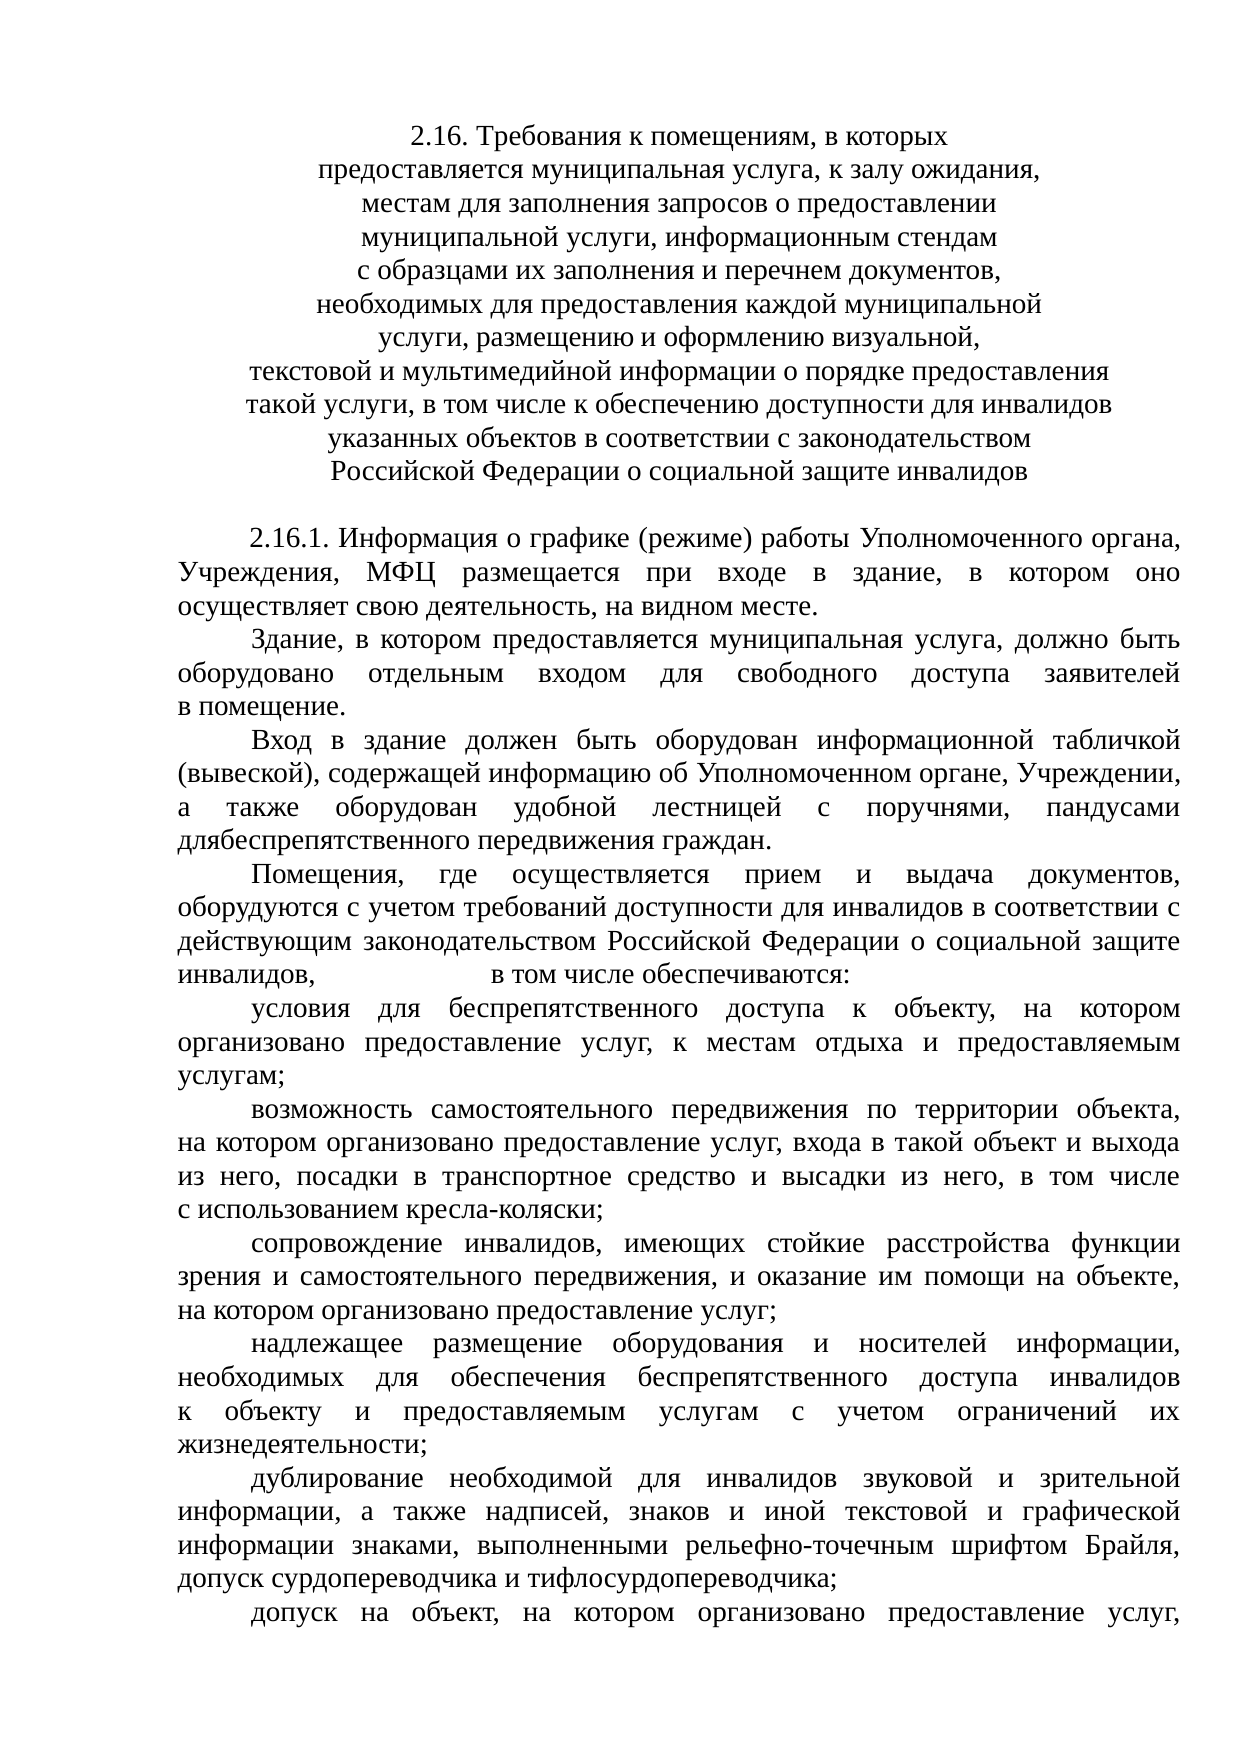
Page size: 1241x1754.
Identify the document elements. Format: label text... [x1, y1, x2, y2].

text такой услуги, в том числе к обеспечению доступности для инвалидов [177, 386, 1181, 420]
text сопровождение инвалидов, имеющих стойкие расстройства функции зрения и самостоятельного передвижения, и оказание им помощи на объекте, на котором организовано предоставление услуг; [177, 1225, 1181, 1326]
text муниципальной услуги, информационным стендам [177, 219, 1181, 252]
text условия для беспрепятственного доступа к объекту, на котором организовано предоставление услуг, к местам отдыха и предоставляемым услугам; [177, 990, 1181, 1091]
text допуск на объект, на котором организовано предоставление услуг, [177, 1594, 1181, 1627]
text указанных объектов в соответствии с законодательством Российской Федерации о социальной защите инвалидов [177, 420, 1181, 487]
text местам для заполнения запросов о предоставлении [177, 185, 1181, 219]
text дублирование необходимой для инвалидов звуковой и зрительной информации, а также надписей, знаков и иной текстовой и графической информации знаками, выполненными рельефно-точечным шрифтом Брайля, допуск сурдопереводчика и тифлосурдопереводчика; [177, 1460, 1181, 1594]
text возможность самостоятельного передвижения по территории объекта, на котором организовано предоставление услуг, входа в такой объект и выхода из него, посадки в транспортное средство и высадки из него, в том числе с использованием кресла-коляски; [177, 1091, 1181, 1225]
text Помещения, где осуществляется прием и выдача документов, оборудуются с учетом требований доступности для инвалидов в соответствии с действующим законодательством Российской Федерации о социальной защите инвалидов, в том числе обеспечиваются: [177, 856, 1181, 990]
text 2.16.1. Информация о графике (режиме) работы Уполномоченного органа, Учреждения, МФЦ размещается при входе в здание, в котором оно осуществляет свою деятельность, на видном месте. [177, 521, 1181, 621]
text с образцами их заполнения и перечнем документов, [177, 252, 1181, 286]
text Здание, в котором предоставляется муниципальная услуга, должно быть оборудовано отдельным входом для свободного доступа заявителей в помещение. [177, 621, 1181, 722]
text предоставляется муниципальная услуга, к залу ожидания, [177, 152, 1181, 185]
text 2.16. Требования к помещениям, в которых [177, 118, 1181, 152]
text надлежащее размещение оборудования и носителей информации, необходимых для обеспечения беспрепятственного доступа инвалидов к объекту и предоставляемым услугам с учетом ограничений их жизнедеятельности; [177, 1326, 1181, 1460]
text необходимых для предоставления каждой муниципальной [177, 286, 1181, 319]
text услуги, размещению и оформлению визуальной, [177, 319, 1181, 353]
text Вход в здание должен быть оборудован информационной табличкой (вывеской), содержащей информацию об Уполномоченном органе, Учреждении, а также оборудован удобной лестницей с поручнями, пандусами длябеспрепятственного передвижения граждан. [177, 722, 1181, 856]
text текстовой и мультимедийной информации о порядке предоставления [177, 353, 1181, 386]
